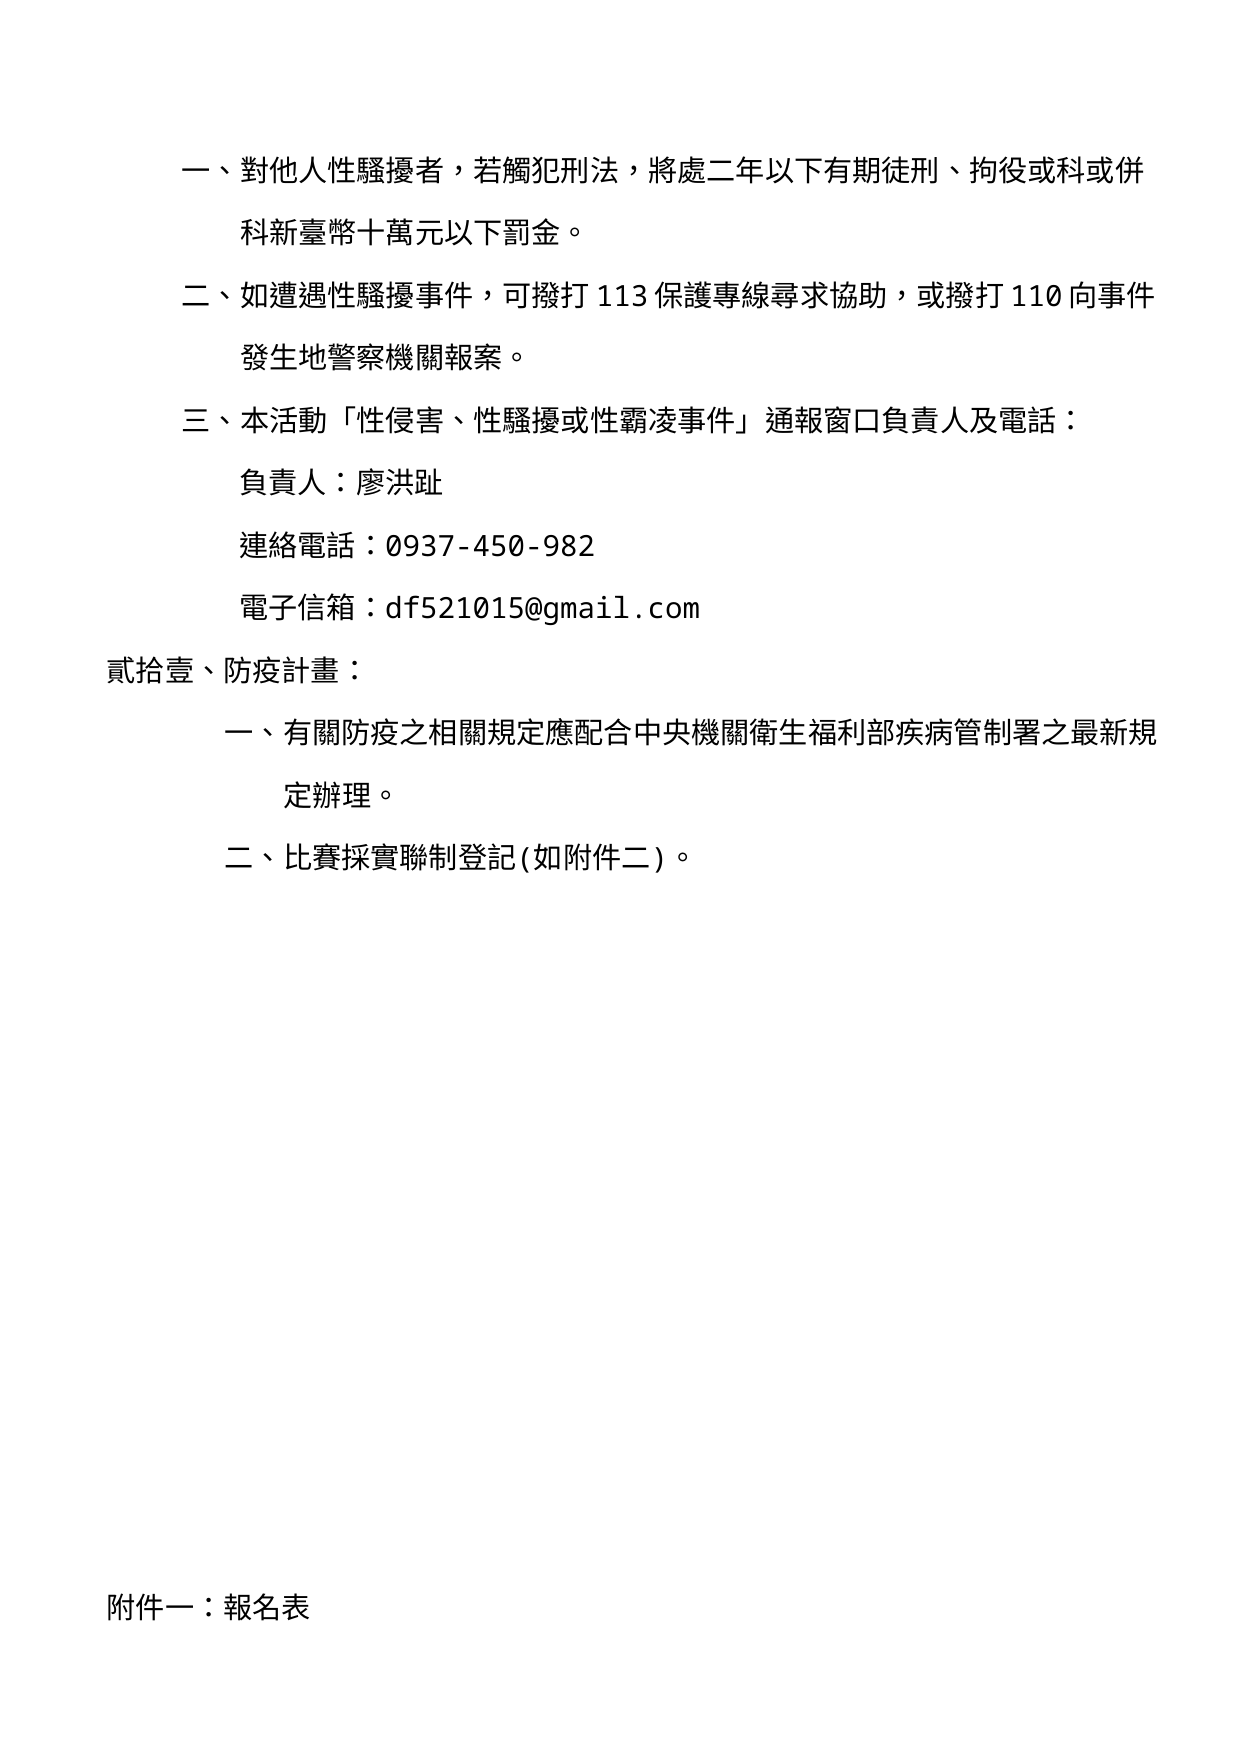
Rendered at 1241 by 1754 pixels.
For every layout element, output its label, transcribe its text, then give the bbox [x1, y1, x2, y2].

text 貳拾壹、防疫計畫： [106, 627, 1166, 689]
text 一、對他人性騷擾者，若觸犯刑法，將處二年以下有期徒刑、拘役或科或併科新臺幣十萬元以下罰金。 [181, 127, 1166, 252]
text 一、有關防疫之相關規定應配合中央機關衛生福利部疾病管制署之最新規定辦理。 [224, 689, 1166, 814]
text 三、本活動「性侵害、性騷擾或性霸凌事件」通報窗口負責人及電話： [181, 377, 1166, 439]
text 附件一：報名表 [106, 1564, 1166, 1627]
text 二、比賽採實聯制登記(如附件二)。 [224, 814, 1166, 877]
text 連絡電話：0937-450-982 [239, 502, 1166, 564]
text 二、如遭遇性騷擾事件，可撥打113保護專線尋求協助，或撥打110向事件發生地警察機關報案。 [181, 252, 1166, 377]
text 電子信箱：df521015@gmail.com [239, 564, 1166, 627]
text 負責人：廖洪趾 [239, 439, 1166, 502]
